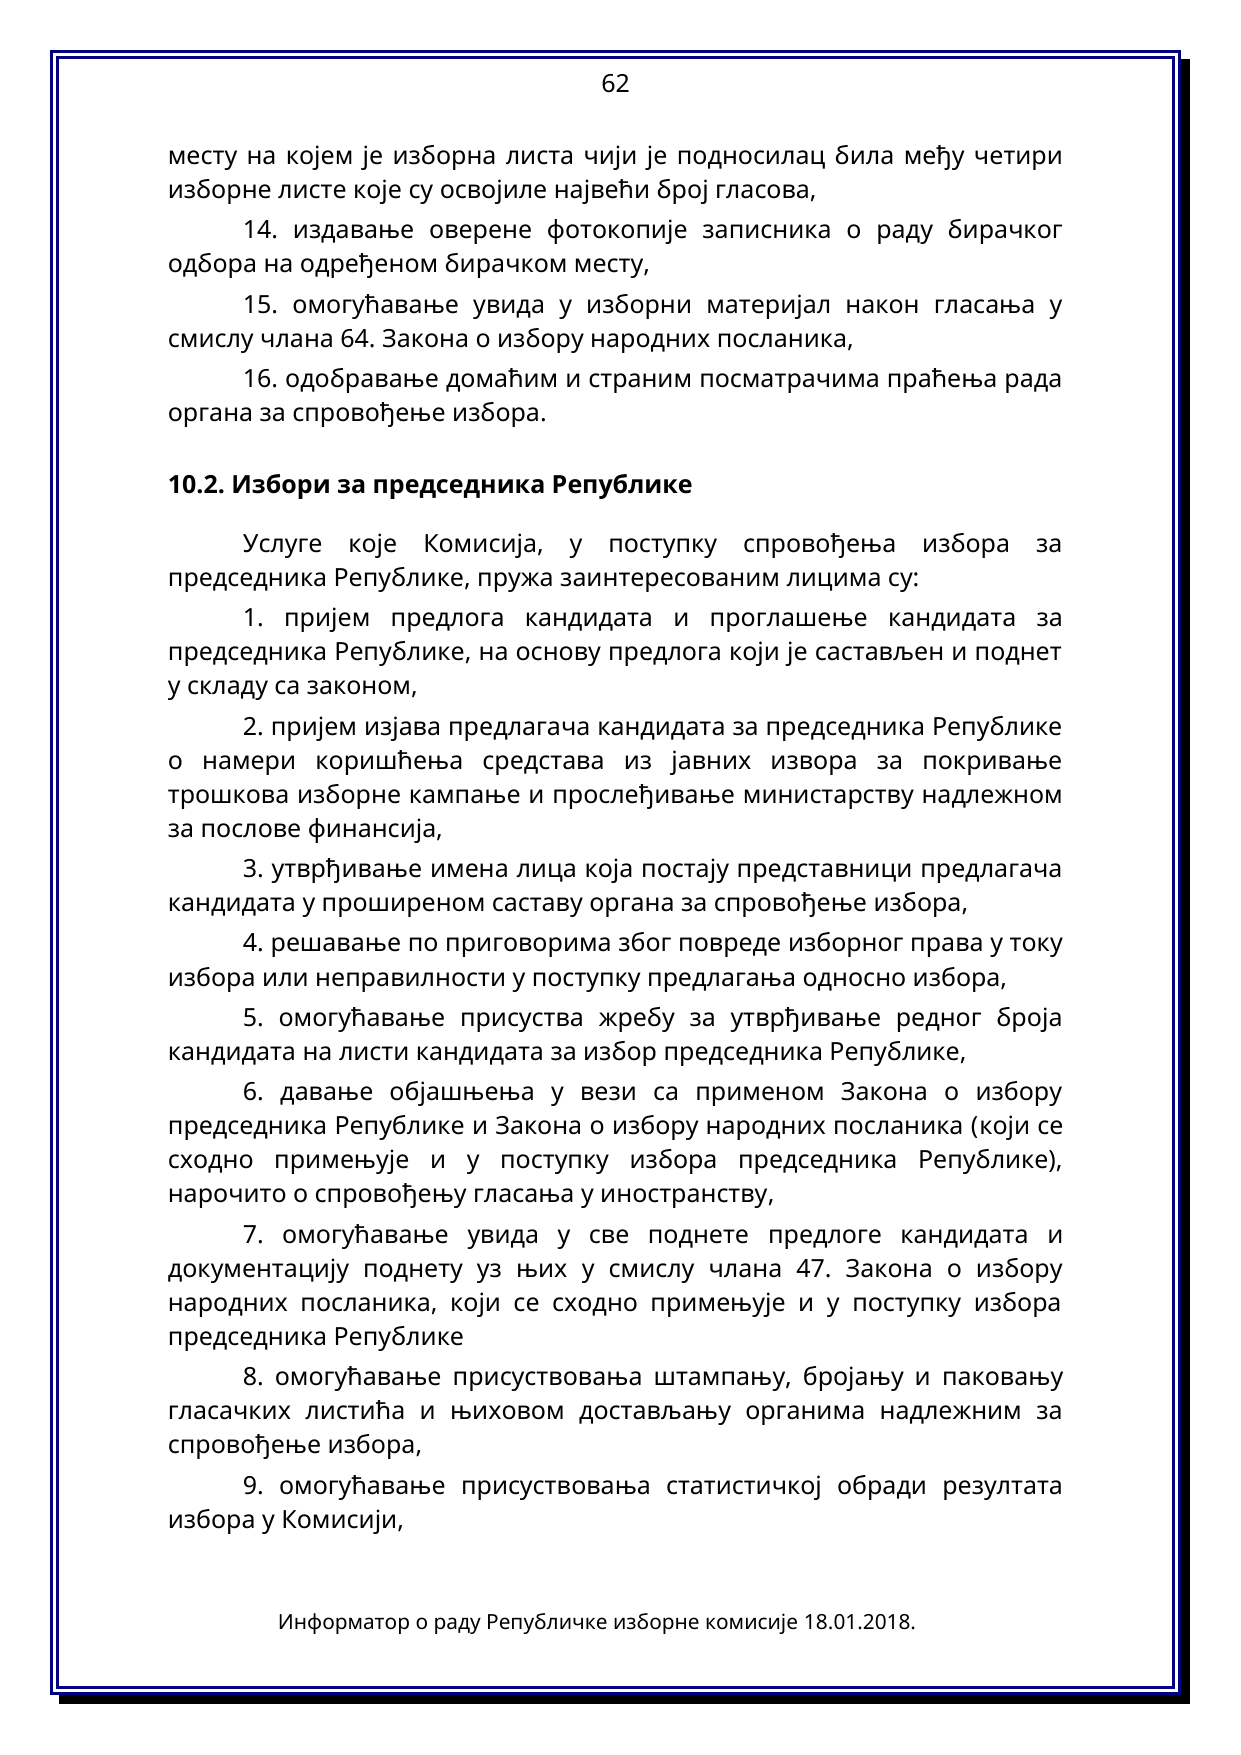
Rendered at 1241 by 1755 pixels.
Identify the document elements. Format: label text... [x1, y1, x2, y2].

text 16. одобравање домаћим и страним посматрачима праћења рада органа за спровођење избора. [168, 361, 1063, 429]
text 3. утврђивање имена лица која постају представници предлагача кандидата у проширеном саставу органа за спровођење избора, [168, 851, 1063, 919]
text Услуге које Комисија, у поступку спровођења избора за председника Републике, пружа заинтересованим лицима су: [168, 525, 1063, 593]
text 2. пријем изјава предлагача кандидата за председника Републике о намери коришћења средстава из јавних извора за покривање трошкова изборне кампање и прослеђивање министарству надлежном за послове финансија, [168, 708, 1063, 844]
text 4. решавање по приговорима због повреде изборног права у току избора или неправилности у поступку предлагања односно избора, [168, 925, 1063, 993]
text 14. издавање оверене фотокопије записника о раду бирачког одбора на одређеном бирачком месту, [168, 212, 1063, 280]
text 1. пријем предлога кандидата и проглашење кандидата за председника Републике, на основу предлога који је састављен и поднет у складу са законом, [168, 600, 1063, 702]
text 8. омогућавање присуствовања штампању, бројању и паковању гласачких листића и њиховом достављању органима надлежним за спровођење избора, [168, 1359, 1063, 1461]
text 5. омогућавање присуства жребу за утврђивање редног броја кандидата на листи кандидата за избор председника Републике, [168, 999, 1063, 1068]
text 6. давање објашњења у вези са применом Закона о избору председника Републике и Закона о избору народних посланика (који се сходно примењује и у поступку избора председника Републике), нарочито о спровођењу гласања у иностранству, [168, 1074, 1063, 1210]
text 9. омогућавање присуствовања статистичкој обради резултата избора у Комисији, [168, 1467, 1063, 1535]
subtitle 10.2. Избори за председника Републике [168, 466, 1063, 500]
text 7. омогућавање увида у све поднете предлоге кандидата и документацију поднету уз њих у смислу члана 47. Закона о избору народних посланика, који се сходно примењује и у поступку избора председника Републике [168, 1216, 1063, 1353]
text месту на којем је изборна листа чији је подносилац била међу четири изборне листе које су освојиле највећи број гласова, [168, 138, 1063, 206]
text 15. омогућавање увида у изборни материјал након гласања у смислу члана 64. Закона о избору народних посланика, [168, 286, 1063, 354]
